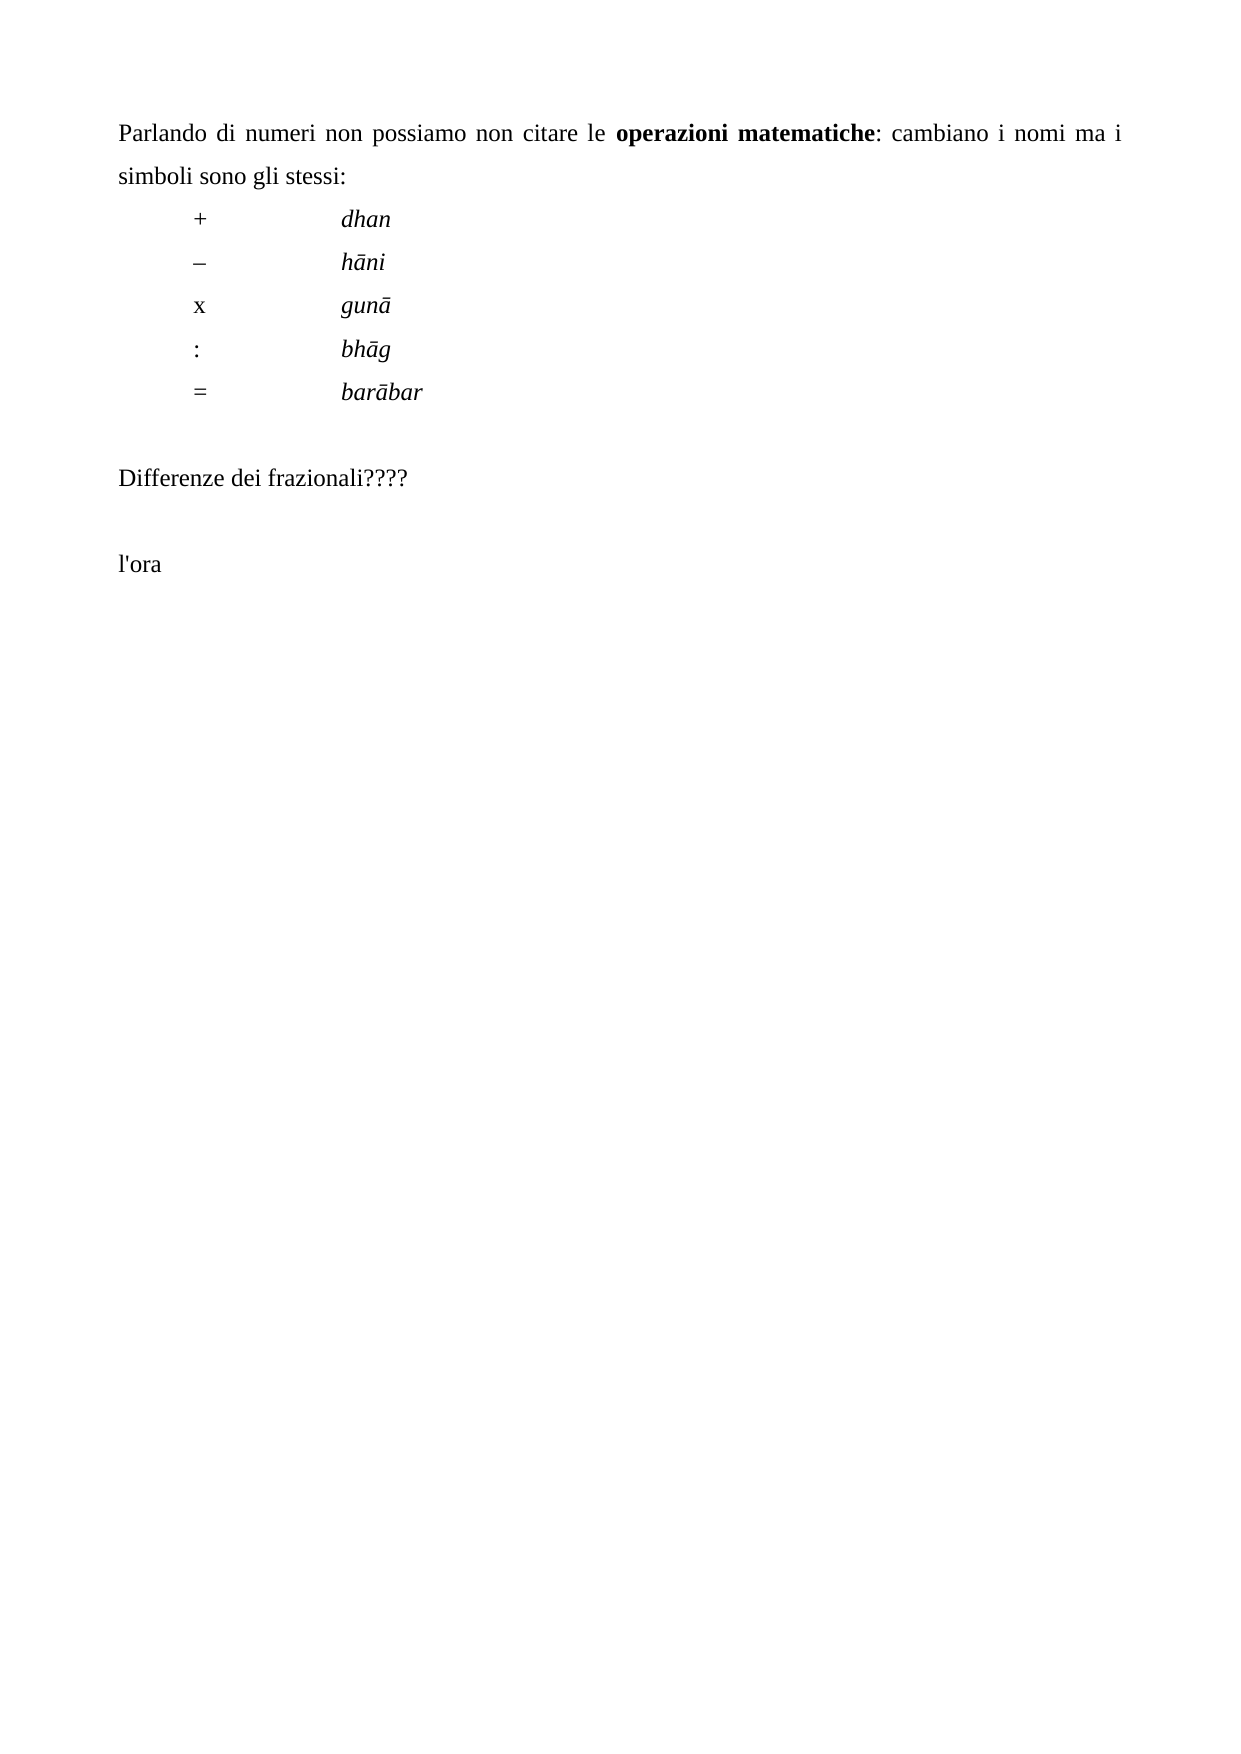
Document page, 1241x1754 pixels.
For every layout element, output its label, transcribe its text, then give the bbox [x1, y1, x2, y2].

text + dhan [193, 204, 1122, 233]
text l'ora [118, 549, 1122, 578]
text x gunā [193, 291, 1122, 319]
text = barābar [193, 377, 1122, 406]
text Differenze dei frazionali???? [118, 463, 1122, 492]
text ‒ hāni [193, 247, 1122, 276]
text Parlando di numeri non possiamo non citare le operazioni matematiche: cambiano i nomi ma i simboli sono gli stessi: [118, 118, 1122, 190]
text : bhāg [193, 334, 1122, 362]
